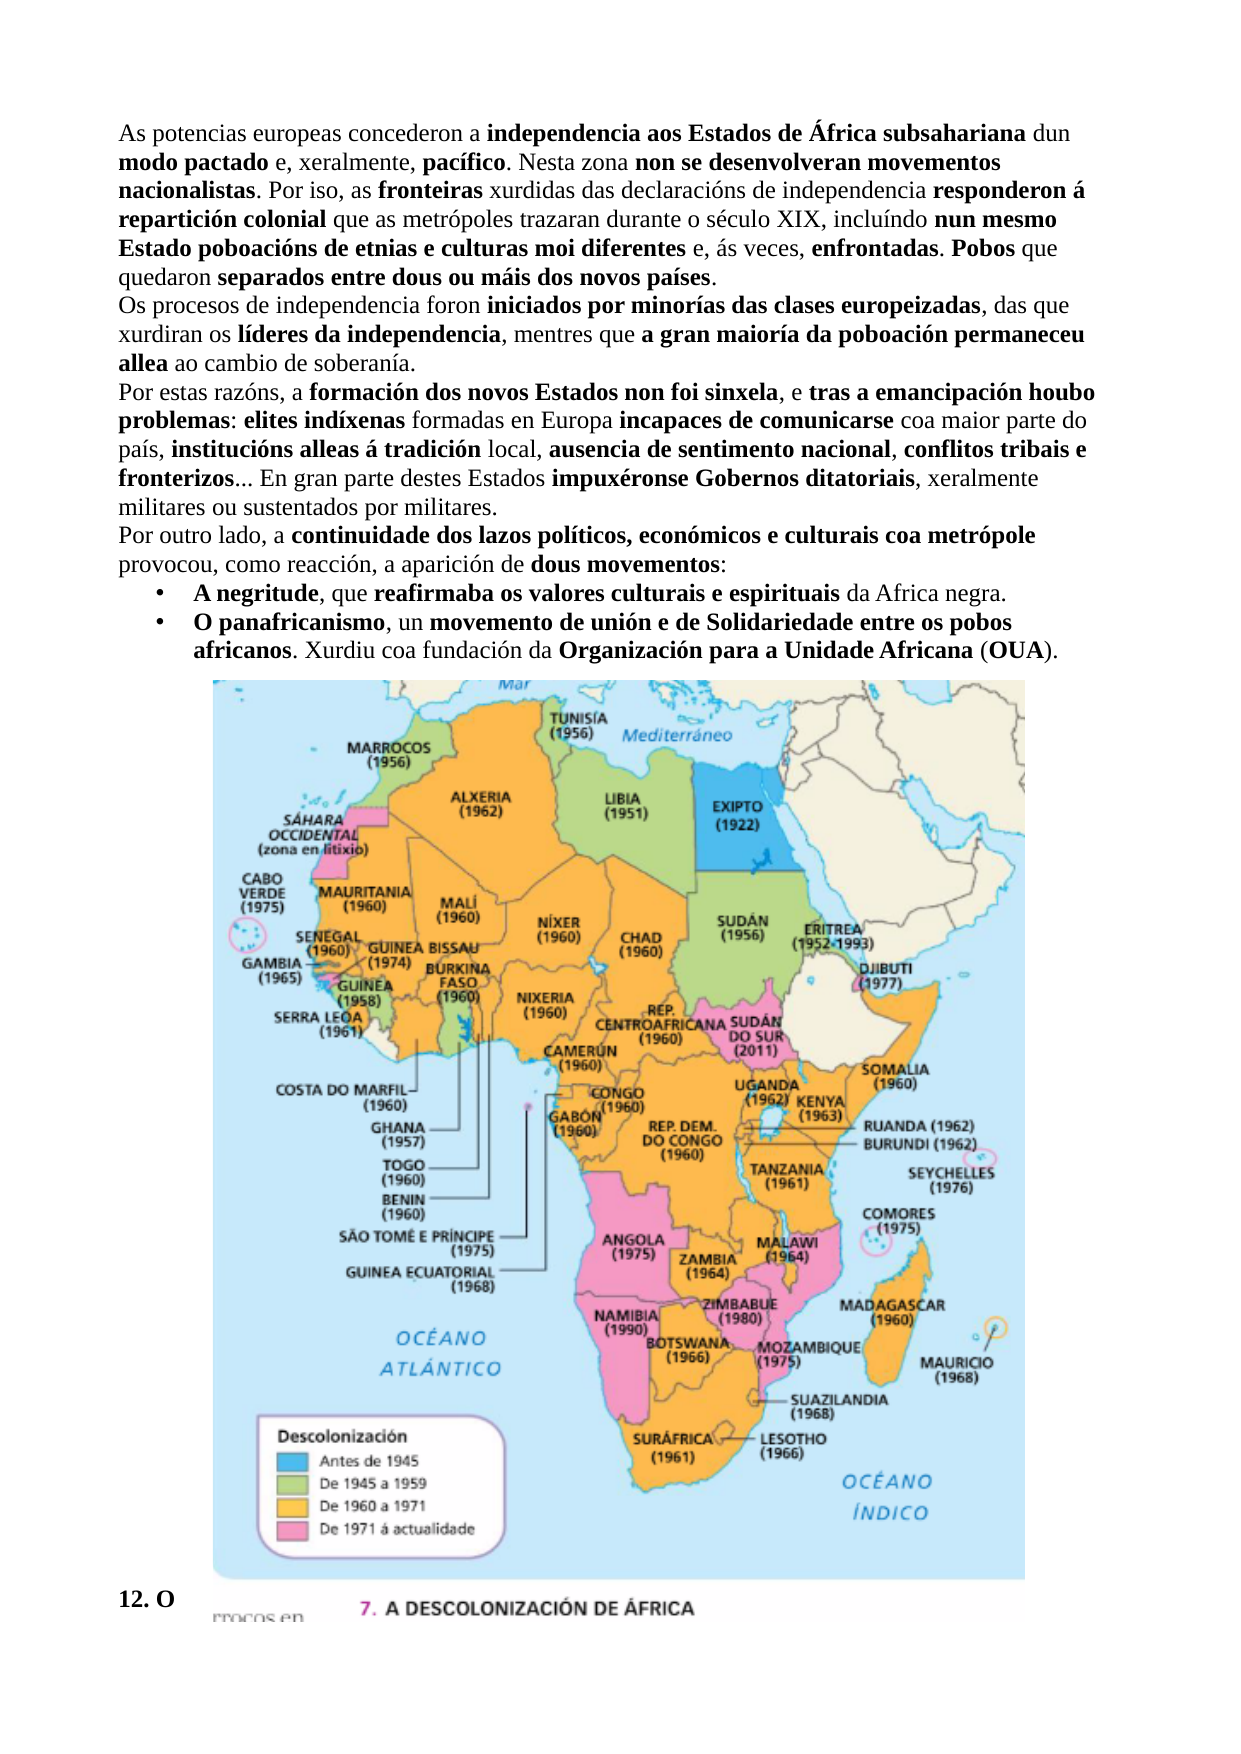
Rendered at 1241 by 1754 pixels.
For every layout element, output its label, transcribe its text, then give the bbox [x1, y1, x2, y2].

text [1025, 1584, 1122, 1613]
text Os procesos de independencia foron iniciados por minorías das clases europeizadas, das que xurdiran os líderes da independencia, mentres que a gran maioría da poboación permaneceu allea ao cambio de soberanía. [118, 291, 1122, 377]
text As potencias europeas concederon a independencia aos Estados de África subsahariana dun modo pactado e, xeralmente, pacífico. Nesta zona non se desenvolveran movementos nacionalistas. Por iso, as fronteiras xurdidas das declaracións de independencia responderon á repartición colonial que as metrópoles trazaran durante o século XIX, incluíndo nun mesmo Estado poboacións de etnias e culturas moi diferentes e, ás veces, enfrontadas. Pobos que quedaron separados entre dous ou máis dos novos países. [118, 118, 1122, 291]
list O panafricanismo, un movemento de unión e de Solidariedade entre os pobos africanos. Xurdiu coa fundación da Organización para a Unidade Africana (OUA). [156, 607, 1122, 664]
text Por outro lado, a continuidade dos lazos políticos, económicos e culturais coa metrópole provocou, como reacción, a aparición de dous movementos: [118, 521, 1122, 578]
list A negritude, que reafirmaba os valores culturais e espirituais da Africa negra. [156, 578, 1122, 607]
text 12. O [118, 1584, 212, 1613]
text Por estas razóns, a formación dos novos Estados non foi sinxela, e tras a emancipación houbo problemas: elites indíxenas formadas en Europa incapaces de comunicarse coa maior parte do país, institucións alleas á tradición local, ausencia de sentimento nacional, conflitos tribais e fronterizos... En gran parte destes Estados impuxéronse Gobernos ditatoriais, xeralmente militares ou sustentados por militares. [118, 377, 1122, 521]
